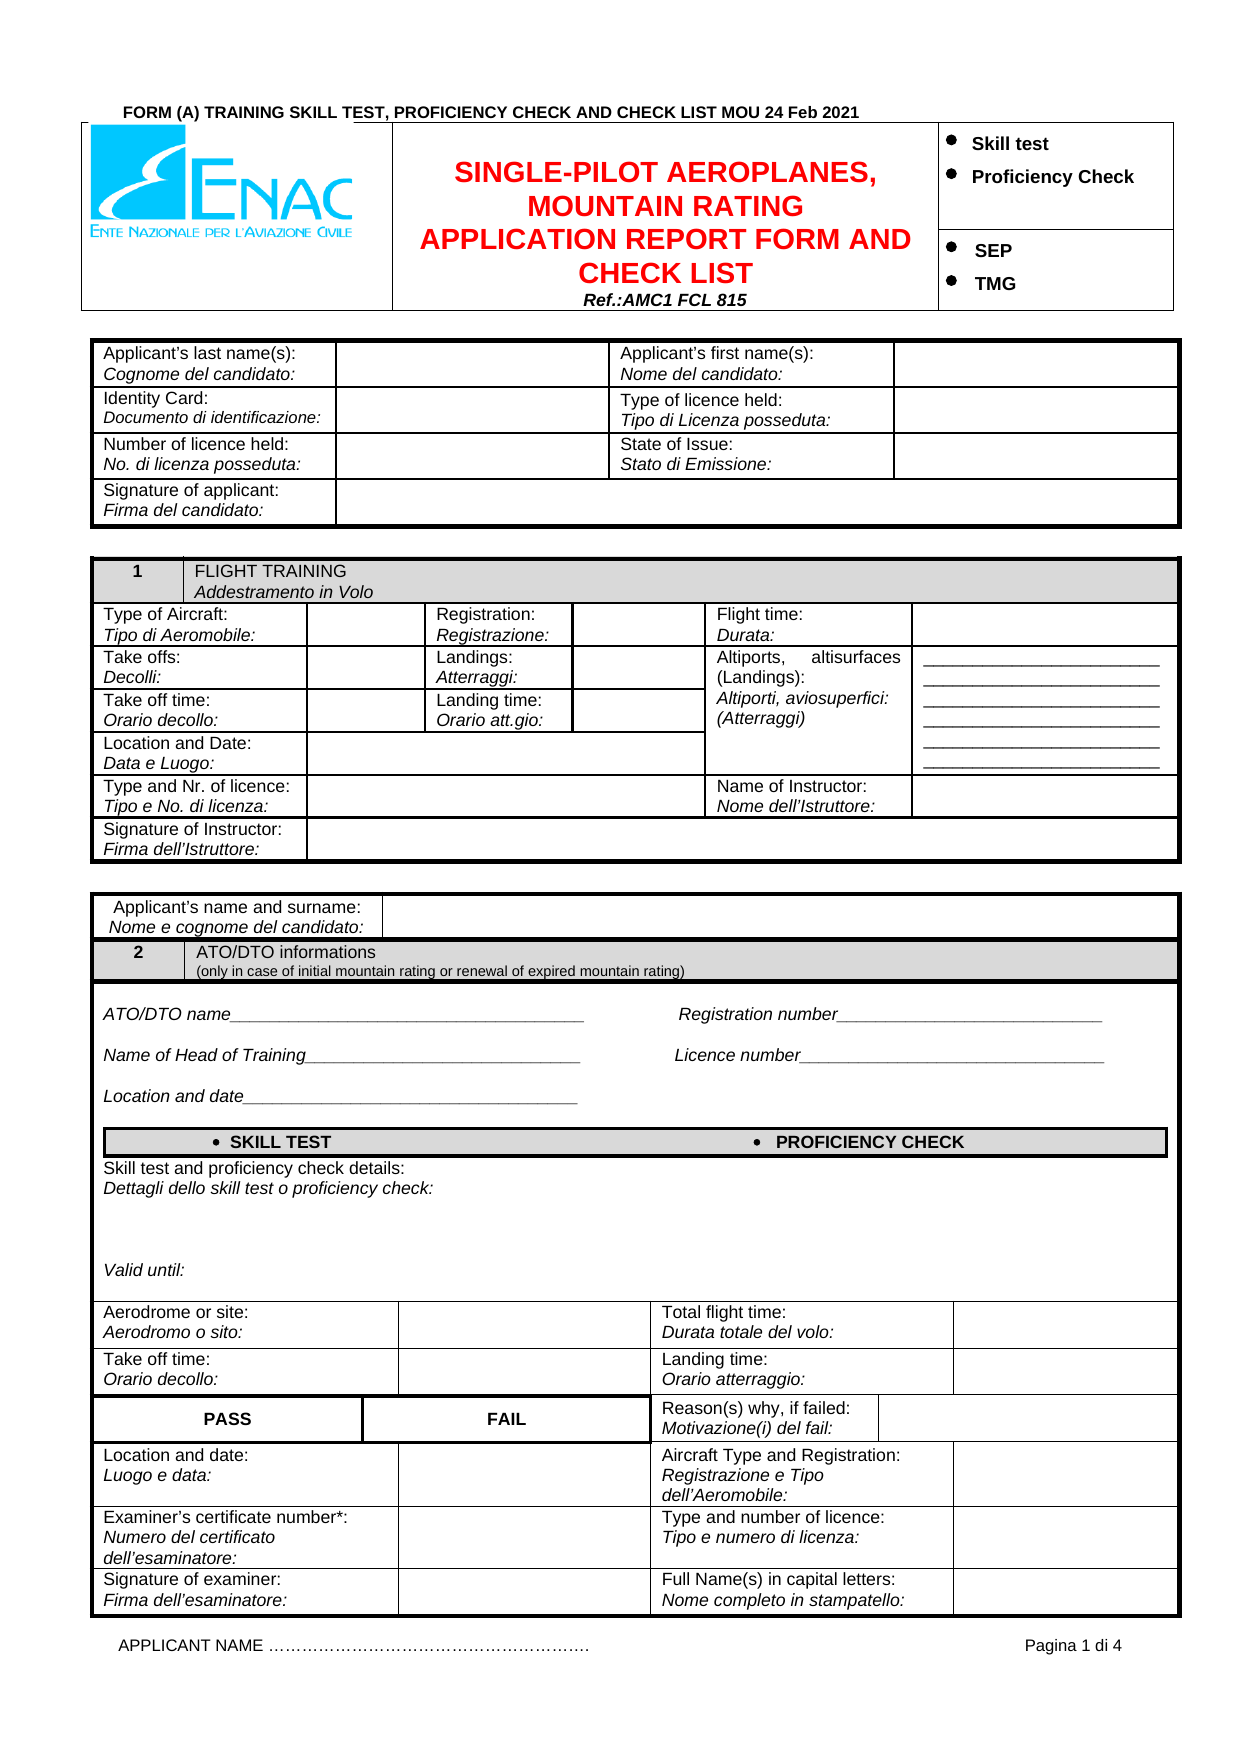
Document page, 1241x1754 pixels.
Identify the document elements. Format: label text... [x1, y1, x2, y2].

table_cell [399, 1507, 650, 1568]
table_cell ________________________________________________________________________________________________________________________________________________ [913, 647, 1177, 773]
table_cell Take off time: Orario decollo: [94, 1349, 398, 1394]
table_header Applicant’s last name(s): Cognome del candidato: [94, 343, 335, 386]
table_cell [705, 942, 1177, 979]
table_cell [308, 604, 424, 645]
table_cell Type and number of licence: Tipo e numero di licenza: [651, 1507, 953, 1568]
table_cell Aircraft Type and Registration: Registrazione e Tipo dell’Aeromobile: [651, 1442, 953, 1506]
table_cell Landings: Atterraggi: [426, 647, 571, 688]
table_cell Landing time: Orario att.gio: [426, 690, 571, 731]
table_cell [337, 480, 1177, 524]
table_cell Location and date: Luogo e data: [94, 1444, 398, 1506]
table_cell [954, 1349, 1177, 1394]
table_cell [895, 434, 1177, 478]
table_header FLIGHT TRAINING Addestramento in Volo [184, 561, 570, 602]
table_cell Signature of applicant: Firma del candidato: [94, 480, 335, 524]
table_cell Type and Nr. of licence: Tipo e No. di licenza: [94, 776, 306, 816]
table_cell [399, 1569, 650, 1614]
table_cell [954, 1507, 1177, 1568]
table_cell Type of Aircraft: Tipo di Aeromobile: [94, 604, 306, 645]
table_cell Aerodrome or site: Aerodromo o sito: [94, 1302, 398, 1347]
table_cell [399, 1444, 650, 1506]
text FORM (A) TRAINING SKILL TEST, PROFICIENCY CHECK AND CHECK LIST MOU 24 Feb 2021 [118, 102, 1122, 122]
table_header 1 [94, 561, 183, 602]
table_cell [308, 819, 1177, 859]
table_cell Registration: Registrazione: [426, 604, 571, 645]
table_header [383, 896, 1177, 937]
table_cell [913, 604, 1177, 645]
table_cell FAIL [364, 1398, 649, 1441]
table_cell State of Issue: Stato di Emissione: [610, 434, 893, 478]
table_cell  SEP  TMG [939, 230, 1173, 310]
table_cell [337, 434, 608, 478]
table_cell [574, 690, 704, 731]
table_cell Type of licence held: Tipo di Licenza posseduta: [610, 388, 893, 432]
table_header [895, 343, 1177, 386]
table_cell [574, 647, 704, 688]
table_cell Take off time: Orario decollo: [94, 690, 306, 731]
table_cell [308, 690, 424, 731]
table_cell [574, 604, 704, 645]
table_cell Name of Instructor: Nome dell’Istruttore: [706, 776, 911, 816]
table_header [570, 561, 1177, 602]
table_cell [399, 1302, 650, 1347]
table_header [82, 123, 392, 310]
table_cell Full Name(s) in capital letters: Nome completo in stampatello: [651, 1569, 953, 1614]
table_cell Flight time: Durata: [706, 604, 911, 645]
table_cell [308, 647, 424, 688]
table_cell [895, 388, 1177, 432]
table_cell Reason(s) why, if failed: Motivazione(i) del fail: [652, 1395, 878, 1441]
table_cell PASS [94, 1398, 361, 1441]
table_cell Signature of Instructor: Firma dell’Istruttore: [94, 819, 306, 859]
table_header Applicant’s name and surname: Nome e cognome del candidato: [94, 896, 382, 937]
table_cell ATO/DTO informations (only in case of initial mountain rating or renewal of expired mountain rating) [185, 942, 705, 979]
table_cell [879, 1395, 1177, 1441]
table_header Applicant’s first name(s): Nome del candidato: [610, 343, 893, 386]
table_cell Identity Card: Documento di identificazione: [94, 388, 335, 432]
table_cell Number of licence held: No. di licenza posseduta: [94, 434, 335, 478]
table_cell Total flight time: Durata totale del volo: [651, 1302, 953, 1347]
table_cell [954, 1569, 1177, 1614]
table_cell [954, 1302, 1177, 1347]
table_cell ATO/DTO name____________________________________ Registration number___________________________ Name of Head of Training____________________________ Licence number_______________________________ Location and date__________________________________  SKILL TEST  PROFICIENCY CHECK Skill test and proficiency check details: Dettagli dello skill test o proficiency check: Valid until: [94, 984, 1177, 1301]
table_cell Take offs: Decolli: [94, 647, 306, 688]
table_cell [399, 1349, 650, 1394]
table_cell 2 [94, 942, 184, 979]
table_cell [308, 776, 704, 816]
table_cell [954, 1442, 1177, 1506]
table_cell Examiner’s certificate number*: Numero del certificato dell’esaminatore: [94, 1507, 398, 1568]
table_cell [913, 776, 1177, 816]
table_header  Skill test  Proficiency Check [939, 123, 1173, 229]
table_header SINGLE-PILOT AEROPLANES, MOUNTAIN RATING APPLICATION REPORT FORM AND CHECK LIST Ref.:AMC1 FCL 815 [393, 123, 938, 310]
table_cell [308, 733, 704, 773]
table_cell [337, 388, 608, 432]
table_cell Altiports, altisurfaces (Landings): Altiporti, aviosuperfici: (Atterraggi) [706, 647, 911, 773]
table_header [337, 343, 608, 386]
table_cell Landing time: Orario atterraggio: [651, 1349, 953, 1394]
table_cell Location and Date: Data e Luogo: [94, 733, 306, 773]
table_cell Signature of examiner: Firma dell’esaminatore: [94, 1569, 398, 1614]
